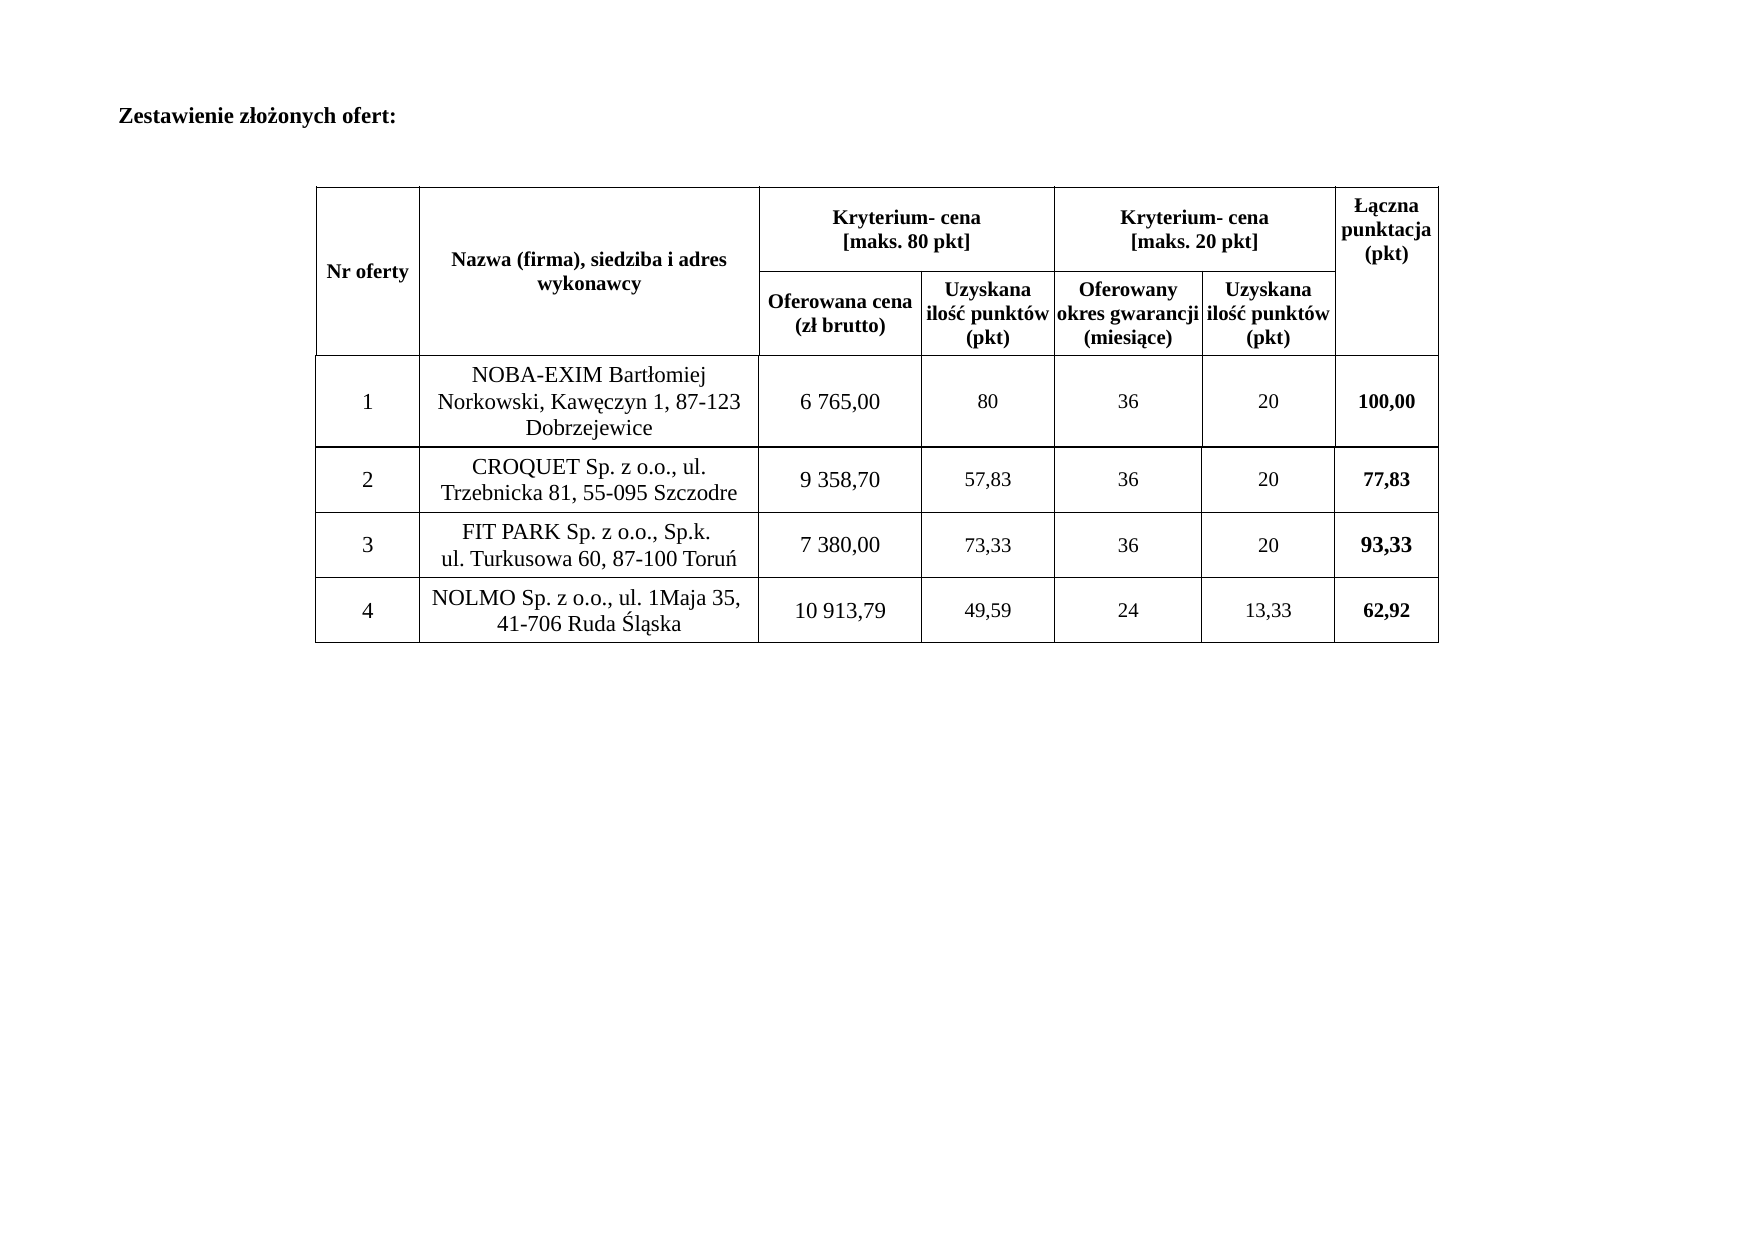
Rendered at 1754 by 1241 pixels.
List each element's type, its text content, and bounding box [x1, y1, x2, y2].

table_header Kryterium- cena [maks. 80 pkt] [760, 188, 1054, 271]
table_cell CROQUET Sp. z o.o., ul. Trzebnicka 81, 55-095 Szczodre [420, 448, 758, 512]
table_cell 36 [1055, 356, 1202, 446]
table_cell 13,33 [1202, 578, 1334, 642]
table_cell Uzyskana ilość punktów (pkt) [1203, 272, 1335, 355]
table_cell 2 [316, 448, 419, 512]
table_header Łączna punktacja (pkt) [1336, 188, 1438, 271]
table_cell NOLMO Sp. z o.o., ul. 1Maja 35, 41-706 Ruda Śląska [420, 578, 758, 642]
table_cell 36 [1055, 448, 1201, 512]
table_cell NOBA-EXIM Bartłomiej Norkowski, Kawęczyn 1, 87-123 Dobrzejewice [420, 356, 758, 446]
list Zestawienie złożonych ofert: [118, 103, 1636, 129]
table_cell 100,00 [1336, 356, 1438, 446]
table_cell 77,83 [1335, 448, 1438, 512]
table_cell 20 [1203, 356, 1335, 446]
table_cell 62,92 [1335, 578, 1438, 642]
table_cell FIT PARK Sp. z o.o., Sp.k. ul. Turkusowa 60, 87-100 Toruń [420, 513, 758, 577]
table_cell 20 [1202, 448, 1334, 512]
table_cell Oferowany okres gwarancji (miesiące) [1055, 272, 1202, 355]
table_cell 1 [316, 356, 419, 446]
table_header Nazwa (firma), siedziba i adres wykonawcy [420, 188, 759, 355]
table_cell 7 380,00 [759, 513, 921, 577]
table_cell 57,83 [922, 448, 1054, 512]
table_cell 3 [316, 513, 419, 577]
table_cell [1336, 271, 1438, 355]
table_cell 49,59 [922, 578, 1054, 642]
table_cell 20 [1202, 513, 1334, 577]
table_header Nr oferty [317, 188, 419, 355]
table_cell 73,33 [922, 513, 1054, 577]
table_header Kryterium- cena [maks. 20 pkt] [1055, 188, 1335, 271]
table_cell 4 [316, 578, 419, 642]
table_cell 9 358,70 [759, 448, 921, 512]
table_cell 24 [1055, 578, 1201, 642]
table_cell Oferowana cena (zł brutto) [760, 272, 921, 355]
table_cell 93,33 [1335, 513, 1438, 577]
table_cell 6 765,00 [759, 356, 921, 446]
table_cell Uzyskana ilość punktów (pkt) [922, 272, 1054, 355]
table_cell 36 [1055, 513, 1201, 577]
table_cell 80 [922, 356, 1054, 446]
table_cell 10 913,79 [759, 578, 921, 642]
